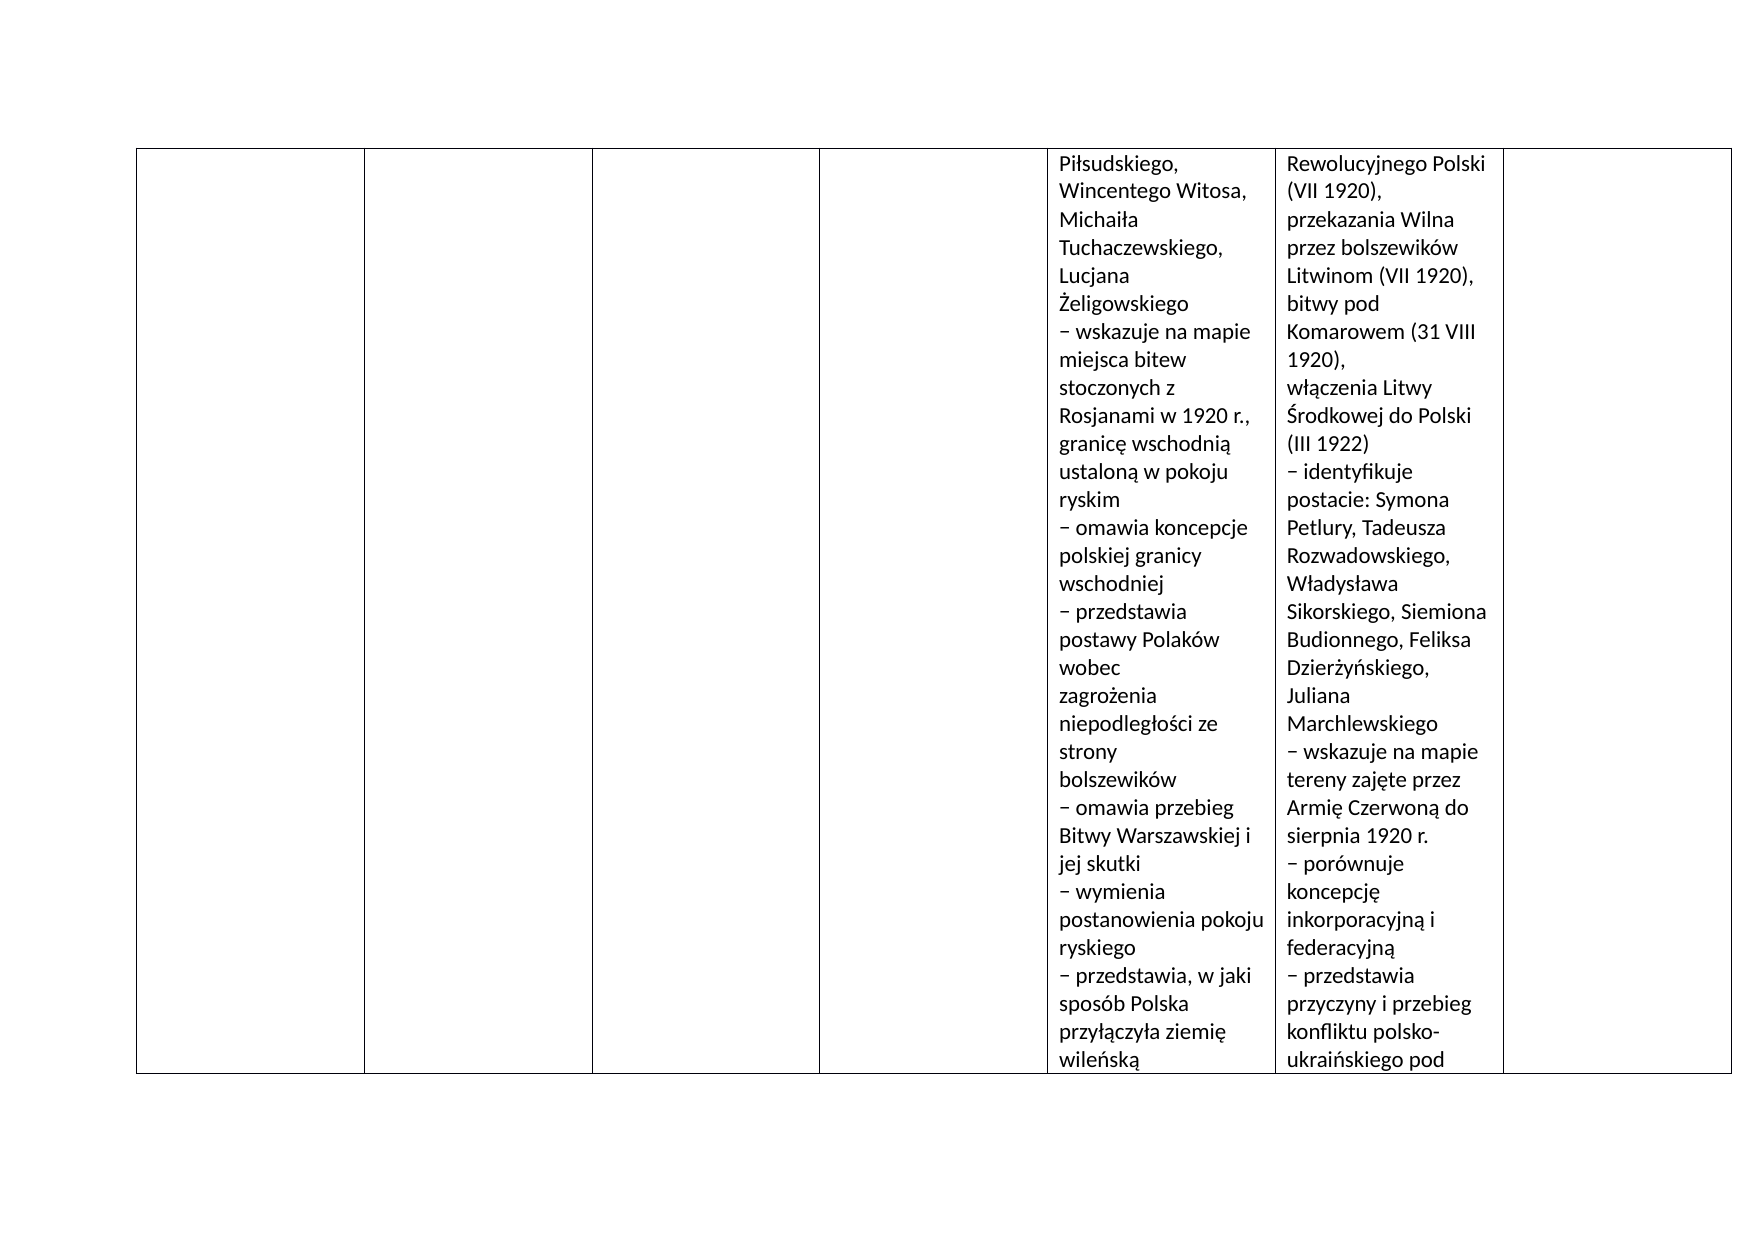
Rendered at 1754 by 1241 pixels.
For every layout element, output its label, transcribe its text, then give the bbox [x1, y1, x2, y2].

table_cell [365, 149, 592, 1073]
table_cell [820, 149, 1047, 1073]
table_cell [1504, 149, 1731, 1073]
table_cell Rewolucyjnego Polski (VII 1920), przekazania Wilna przez bolszewików Litwinom (VII 1920), bitwy pod Komarowem (31 VIII 1920), włączenia Litwy Środkowej do Polski (III 1922) − identyfikuje postacie: Symona Petlury, Tadeusza Rozwadowskiego, Władysława Sikorskiego, Siemiona Budionnego, Feliksa Dzierżyńskiego, Juliana Marchlewskiego − wskazuje na mapie tereny zajęte przez Armię Czerwoną do sierpnia 1920 r. − porównuje koncepcję inkorporacyjną i federacyjną − przedstawia przyczyny i przebieg konfliktu polsko-ukraińskiego pod [1276, 149, 1503, 1073]
table_cell [593, 149, 819, 1073]
table_cell [137, 149, 364, 1073]
table_cell Piłsudskiego, Wincentego Witosa, Michaiła Tuchaczewskiego, Lucjana Żeligowskiego − wskazuje na mapie miejsca bitew stoczonych z Rosjanami w 1920 r., granicę wschodnią ustaloną w pokoju ryskim − omawia koncepcje polskiej granicy wschodniej − przedstawia postawy Polaków wobec zagrożenia niepodległości ze strony bolszewików − omawia przebieg Bitwy Warszawskiej i jej skutki − wymienia postanowienia pokoju ryskiego − przedstawia, w jaki sposób Polska przyłączyła ziemię wileńską [1048, 149, 1275, 1073]
